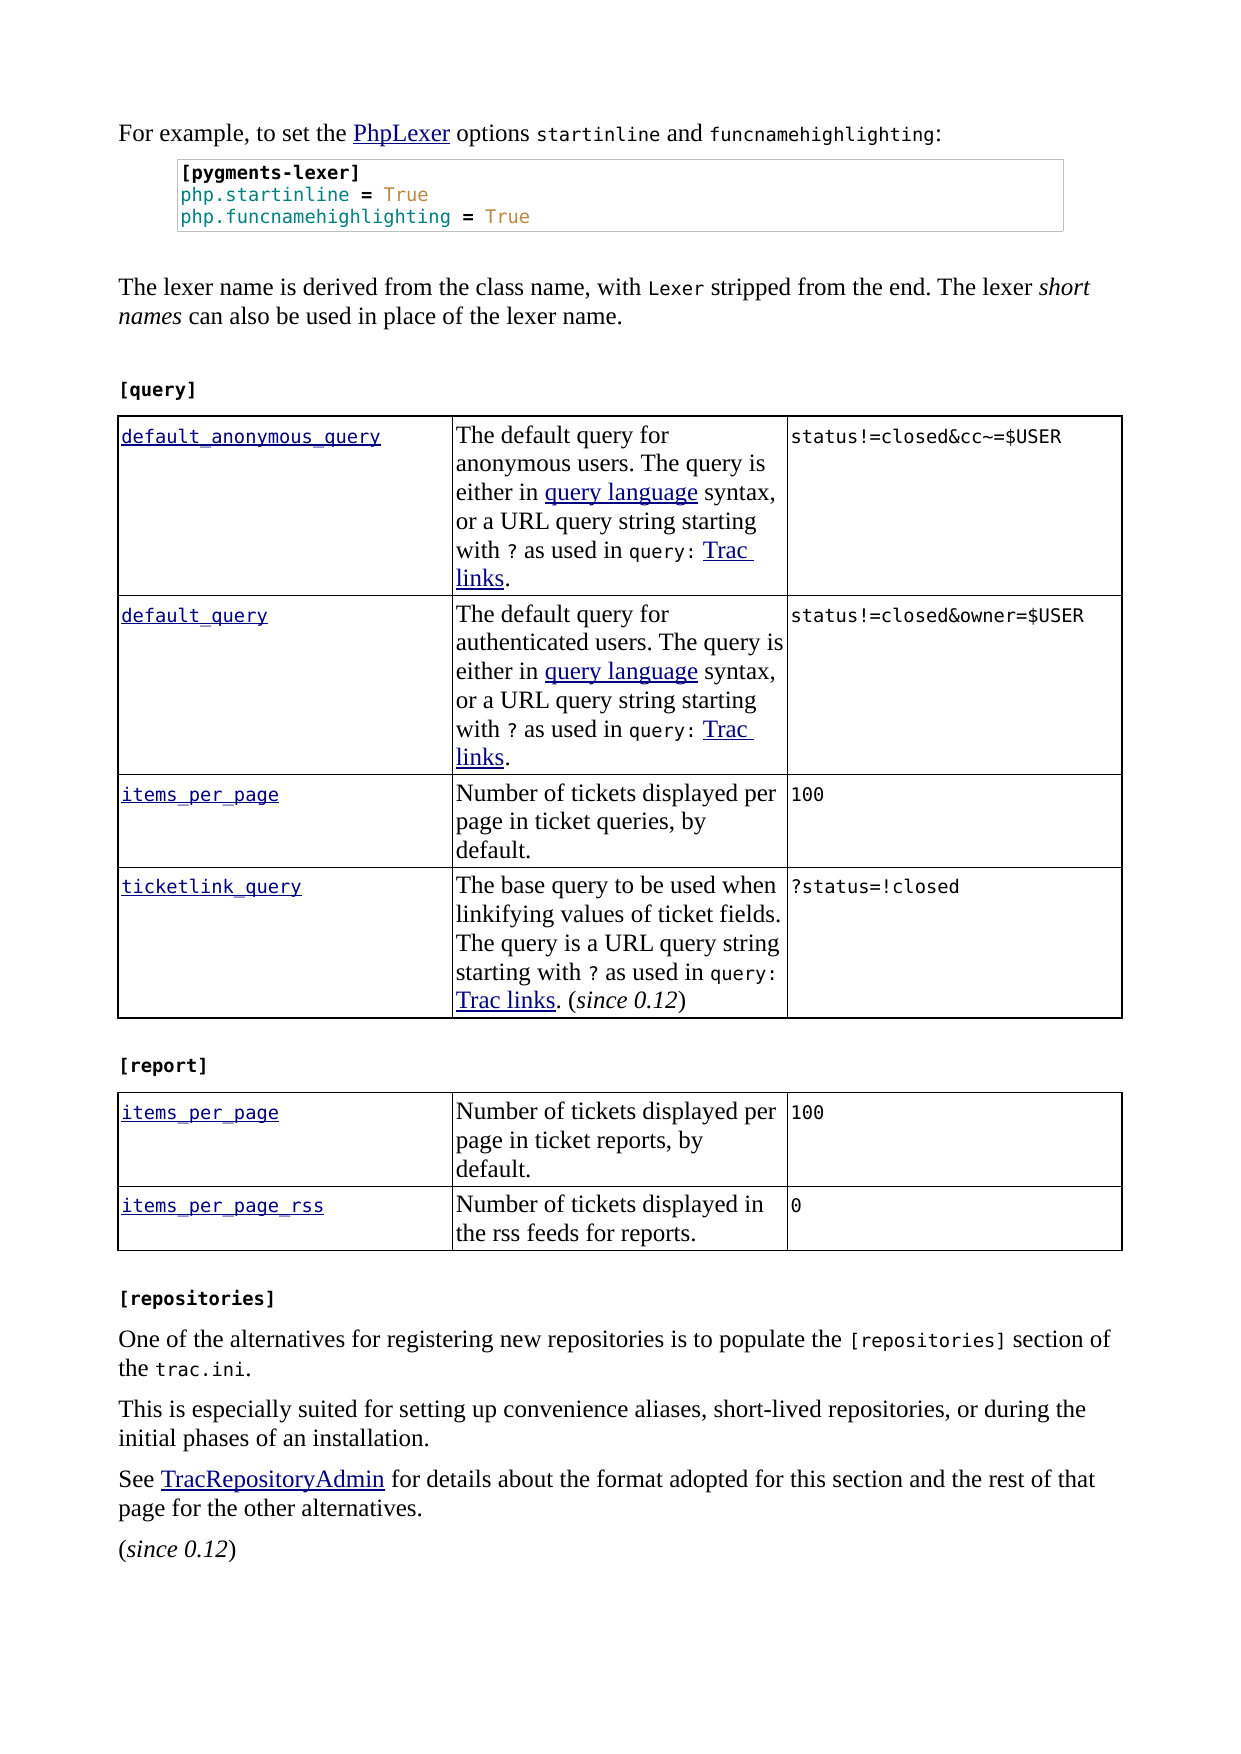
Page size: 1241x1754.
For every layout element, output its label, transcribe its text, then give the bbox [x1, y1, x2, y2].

table_cell status!=closed&owner=$USER [788, 596, 1121, 774]
table_cell 100 [788, 775, 1121, 867]
subtitle [repositories] [118, 1276, 1122, 1312]
table_cell default_query [119, 596, 452, 774]
table_header status!=closed&cc~=$USER [788, 417, 1121, 595]
table_cell The default query for authenticated users. The query is either in query language syntax, or a URL query string starting with ? as used in query: Trac links. [453, 596, 787, 774]
table_header Number of tickets displayed per page in ticket reports, by default. [453, 1093, 787, 1186]
table_cell ticketlink_query [119, 868, 452, 1017]
text One of the alternatives for registering new repositories is to populate the [repositories] section of the trac.ini. [118, 1324, 1122, 1382]
table_cell ?status=!closed [788, 868, 1121, 1017]
table_header 100 [788, 1093, 1121, 1186]
table_header default_anonymous_query [119, 417, 452, 595]
text The lexer name is derived from the class name, with Lexer stripped from the end. The lexer short names can also be used in place of the lexer name. [118, 272, 1122, 330]
subtitle [report] [118, 1044, 1122, 1079]
table_cell 0 [788, 1187, 1121, 1249]
table_cell Number of tickets displayed per page in ticket queries, by default. [453, 775, 787, 867]
text For example, to set the ​PhpLexer options startinline and funcnamehighlighting: [118, 118, 1122, 147]
table_header The default query for anonymous users. The query is either in query language syntax, or a URL query string starting with ? as used in query: Trac links. [453, 417, 787, 595]
text [pygments-lexer] php.startinline = True php.funcnamehighlighting = True [178, 160, 1063, 231]
table_header items_per_page [119, 1093, 452, 1186]
table_cell items_per_page_rss [119, 1187, 452, 1249]
table_cell items_per_page [119, 775, 452, 867]
text This is especially suited for setting up convenience aliases, short-lived repositories, or during the initial phases of an installation. [118, 1394, 1122, 1452]
table_cell Number of tickets displayed in the rss feeds for reports. [453, 1187, 787, 1249]
table_cell The base query to be used when linkifying values of ticket fields. The query is a URL query string starting with ? as used in query: Trac links. (since 0.12) [453, 868, 787, 1017]
text See TracRepositoryAdmin for details about the format adopted for this section and the rest of that page for the other alternatives. [118, 1464, 1122, 1522]
subtitle [query] [118, 367, 1122, 403]
text (since 0.12) [118, 1534, 1122, 1563]
